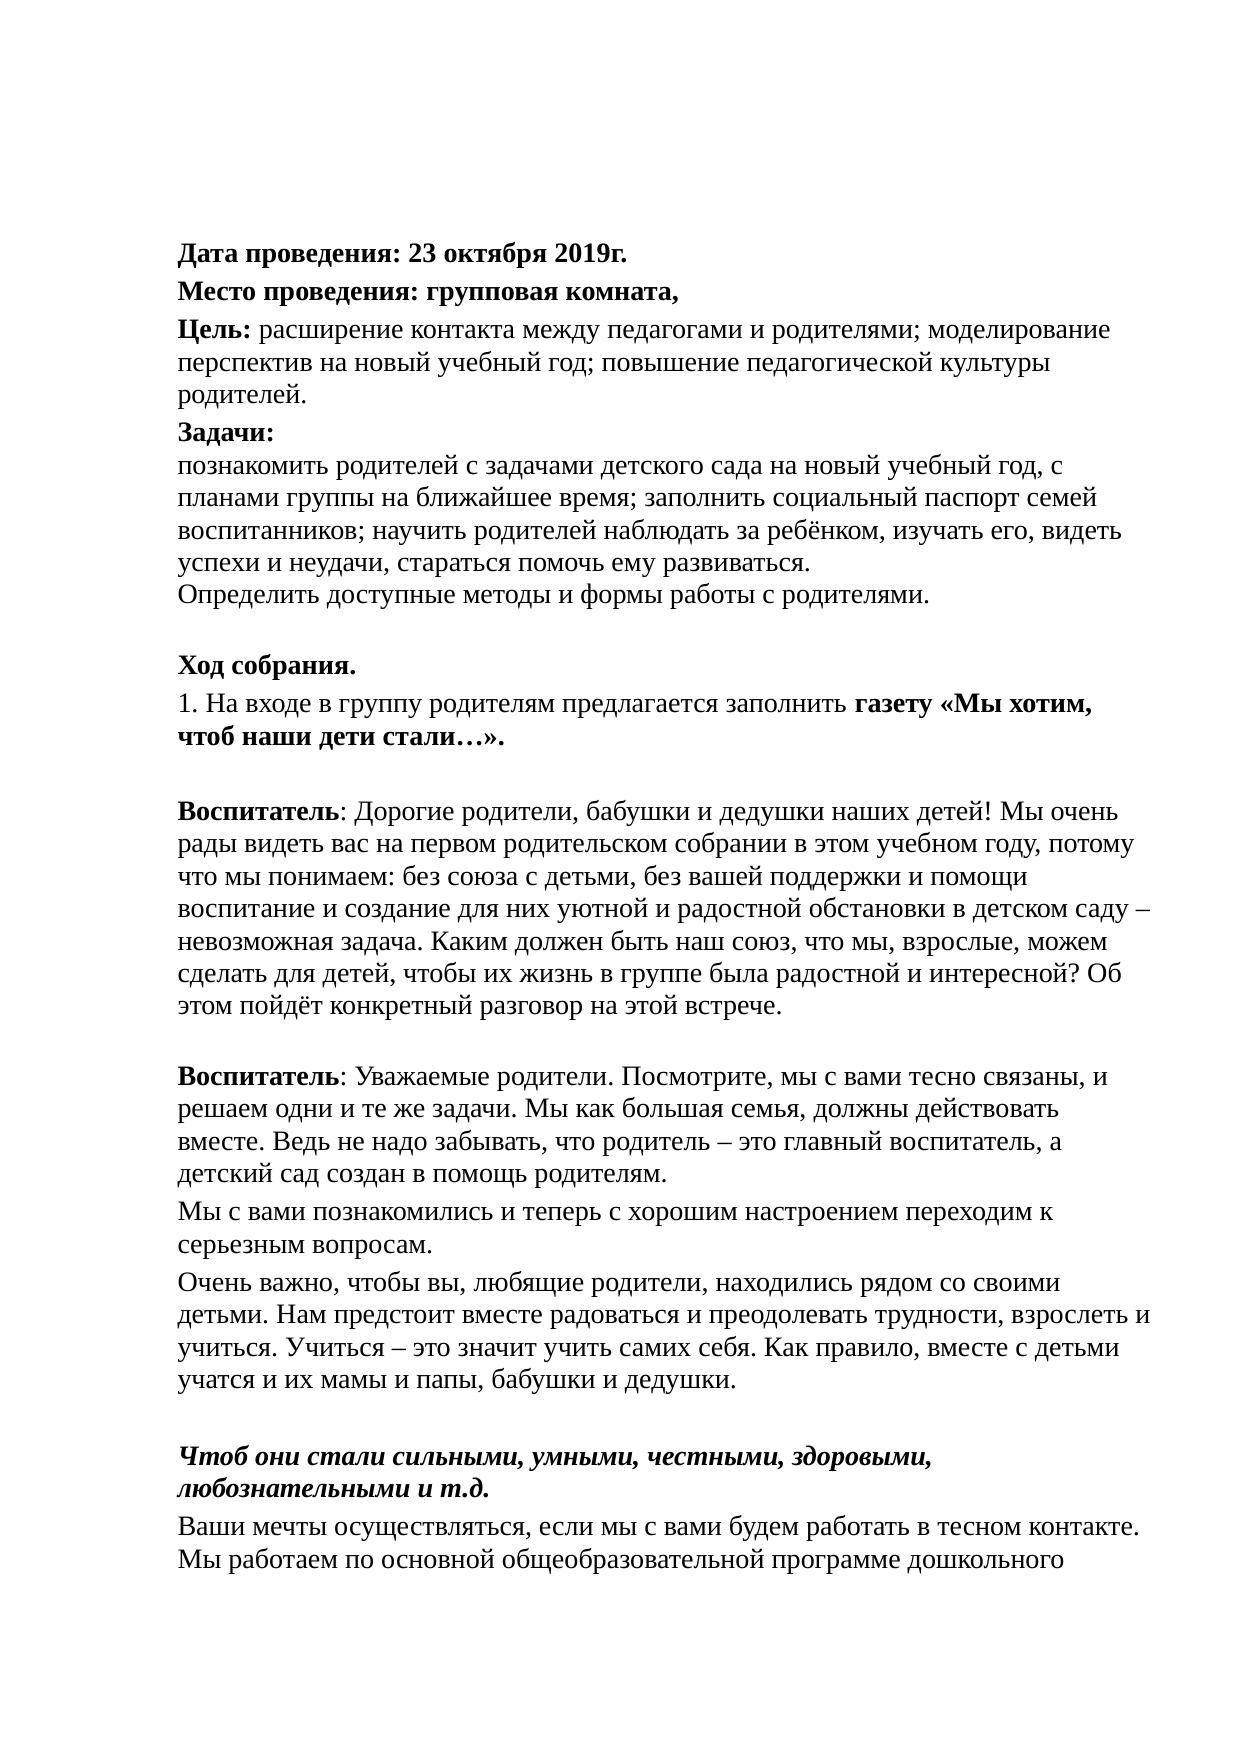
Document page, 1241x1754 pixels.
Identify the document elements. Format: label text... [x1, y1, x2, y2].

text Мы с вами познакомились и теперь с хорошим настроением переходим к серьезным вопросам. [177, 1194, 1152, 1259]
text 1. На входе в группу родителям предлагается заполнить газету «Мы хотим, чтоб наши дети стали…». [177, 686, 1152, 751]
text Задачи: познакомить родителей с задачами детского сада на новый учебный год, с планами группы на ближайшее время; заполнить социальный паспорт семей воспитанников; научить родителей наблюдать за ребёнком, изучать его, видеть успехи и неудачи, стараться помочь ему развиваться. Определить доступные методы и формы работы с родителями. [177, 416, 1152, 610]
text Цель: расширение контакта между педагогами и родителями; моделирование перспектив на новый учебный год; повышение педагогической культуры родителей. [177, 312, 1152, 410]
text Место проведения: групповая комната, [177, 274, 1152, 307]
text Дата проведения: 23 октября 2019г. [177, 236, 1152, 268]
text Ваши мечты осуществляться, если мы с вами будем работать в тесном контакте. Мы работаем по основной общеобразовательной программе дошкольного [177, 1509, 1152, 1574]
text Очень важно, чтобы вы, любящие родители, находились рядом со своими детьми. Нам предстоит вместе радоваться и преодолевать трудности, взрослеть и учиться. Учиться – это значит учить самих себя. Как правило, вместе с детьми учатся и их мамы и папы, бабушки и дедушки. [177, 1265, 1152, 1395]
text Воспитатель: Уважаемые родители. Посмотрите, мы с вами тесно связаны, и решаем одни и те же задачи. Мы как большая семья, должны действовать вместе. Ведь не надо забывать, что родитель – это главный воспитатель, а детский сад создан в помощь родителям. [177, 1027, 1152, 1189]
text Ход собрания. [177, 616, 1152, 681]
text Чтоб они стали сильными, умными, честными, здоровыми, любознательными и т.д. [177, 1439, 1152, 1503]
text Воспитатель: Дорогие родители, бабушки и дедушки наших детей! Мы очень рады видеть вас на первом родительском собрании в этом учебном году, потому что мы понимаем: без союза с детьми, без вашей поддержки и помощи воспитание и создание для них уютной и радостной обстановки в детском саду – невозможная задача. Каким должен быть наш союз, что мы, взрослые, можем сделать для детей, чтобы их жизнь в группе была радостной и интересной? Об этом пойдёт конкретный разговор на этой встрече. [177, 794, 1152, 1021]
